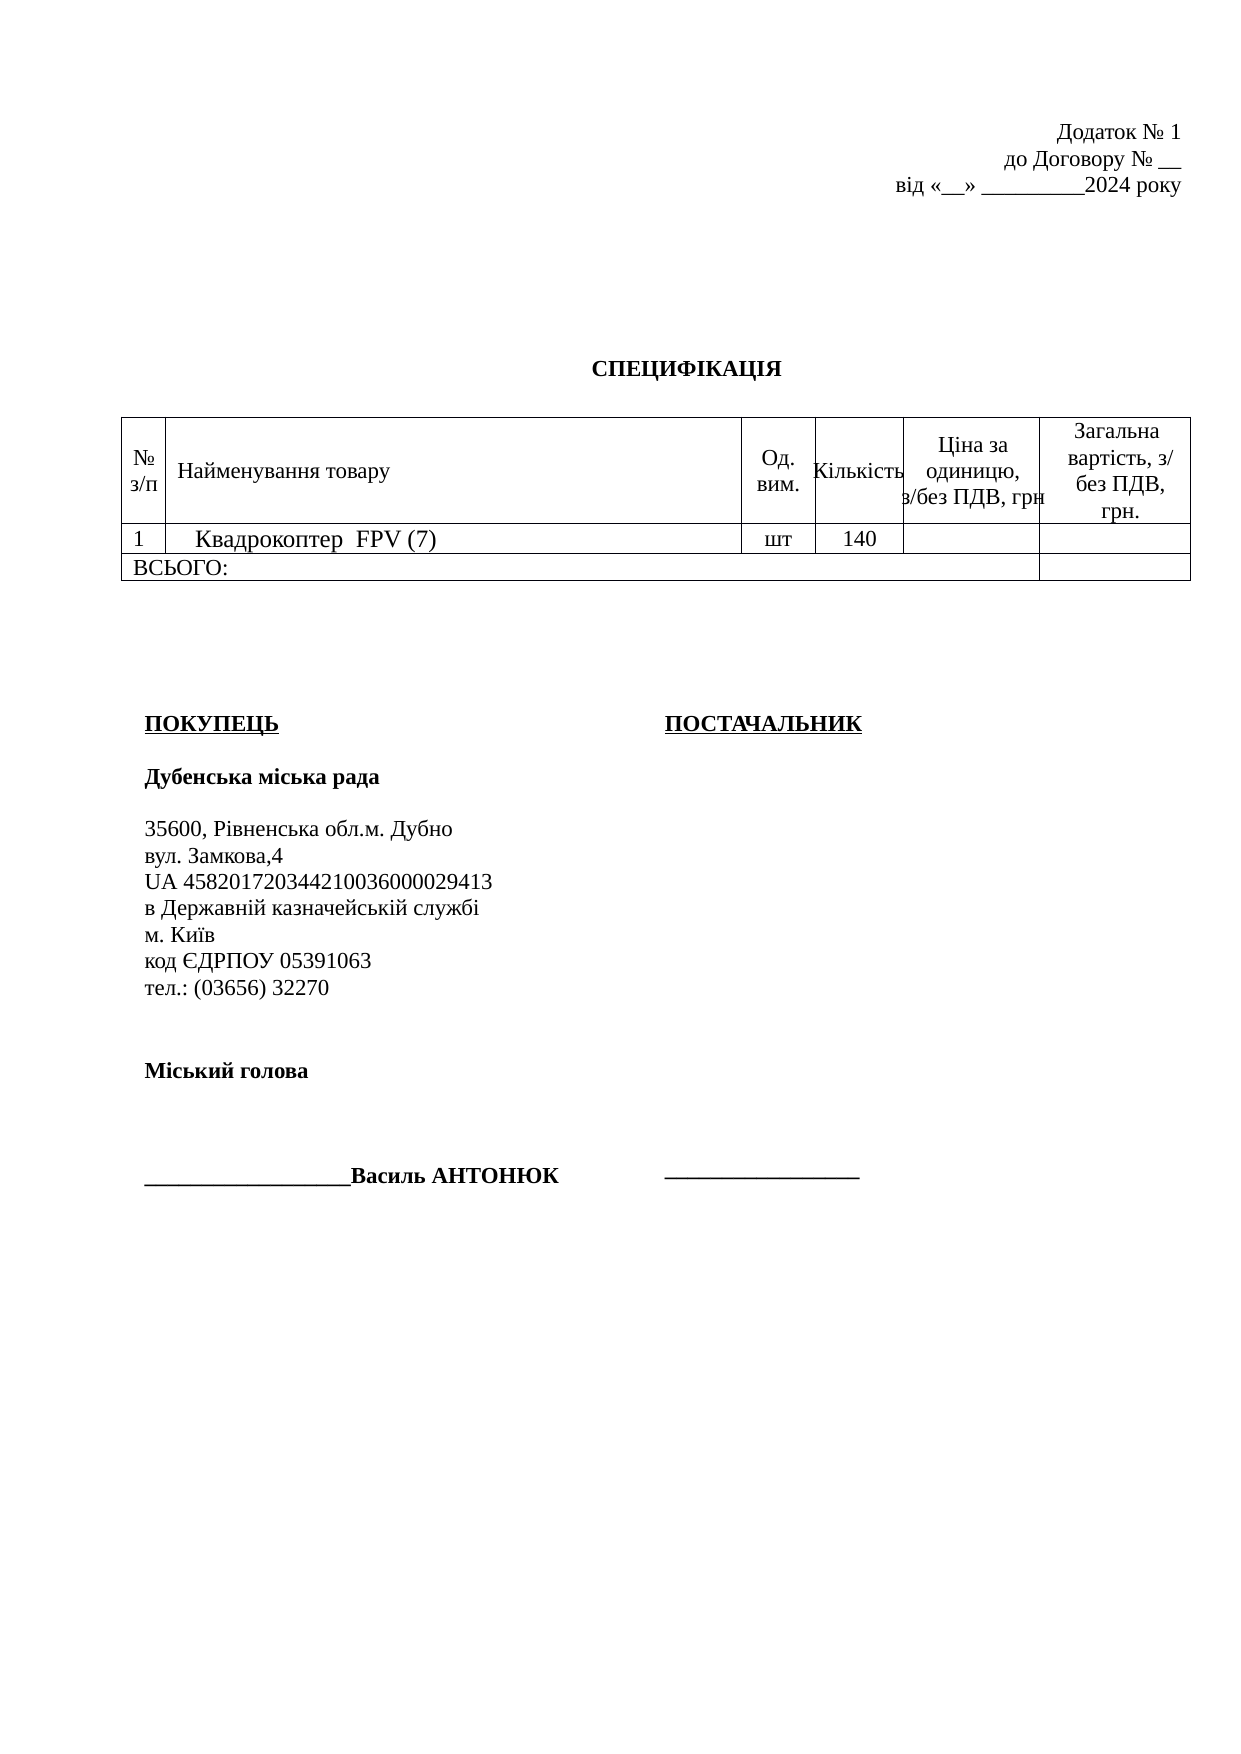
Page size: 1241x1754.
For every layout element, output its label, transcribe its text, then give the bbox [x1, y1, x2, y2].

table_cell Міський голова __________________Василь АНТОНЮК [133, 1057, 653, 1188]
table_cell Квадрокоптер FPV (7) [166, 524, 741, 553]
table_header Загальна вартість, з/ без ПДВ, грн. [1040, 418, 1190, 523]
table_cell шт [742, 524, 815, 553]
table_cell [653, 815, 1170, 1057]
table_cell [904, 524, 1039, 553]
table_cell 1 [122, 524, 165, 553]
table_cell _________________ [653, 1057, 1170, 1188]
table_header Найменування товару [166, 418, 741, 523]
table_header Од. вим. [742, 418, 815, 523]
table_cell [1040, 524, 1190, 553]
table_header ПОСТАЧАЛЬНИК [653, 710, 1170, 815]
table_cell 35600, Рівненська обл.м. Дубно вул. Замкова,4 UA 458201720344210036000029413 в Державній казначейській службі м. Київ код ЄДРПОУ 05391063 тел.: (03656) 32270 [133, 815, 653, 1057]
text Додаток № 1 [133, 118, 1181, 144]
table_cell 140 [816, 524, 903, 553]
table_header ПОКУПЕЦЬ Дубенська міська рада [133, 710, 653, 815]
text СПЕЦИФІКАЦІЯ [133, 355, 1181, 382]
table_cell [1040, 554, 1190, 580]
table_cell ВСЬОГО: [122, 554, 1039, 580]
table_header № з/п [122, 418, 165, 523]
table_header Кількість [816, 418, 903, 523]
text від «__» _________2024 року [133, 171, 1181, 197]
text до Договору № __ [133, 144, 1181, 171]
table_header Ціна за одиницю, з/без ПДВ, грн [904, 418, 1039, 523]
